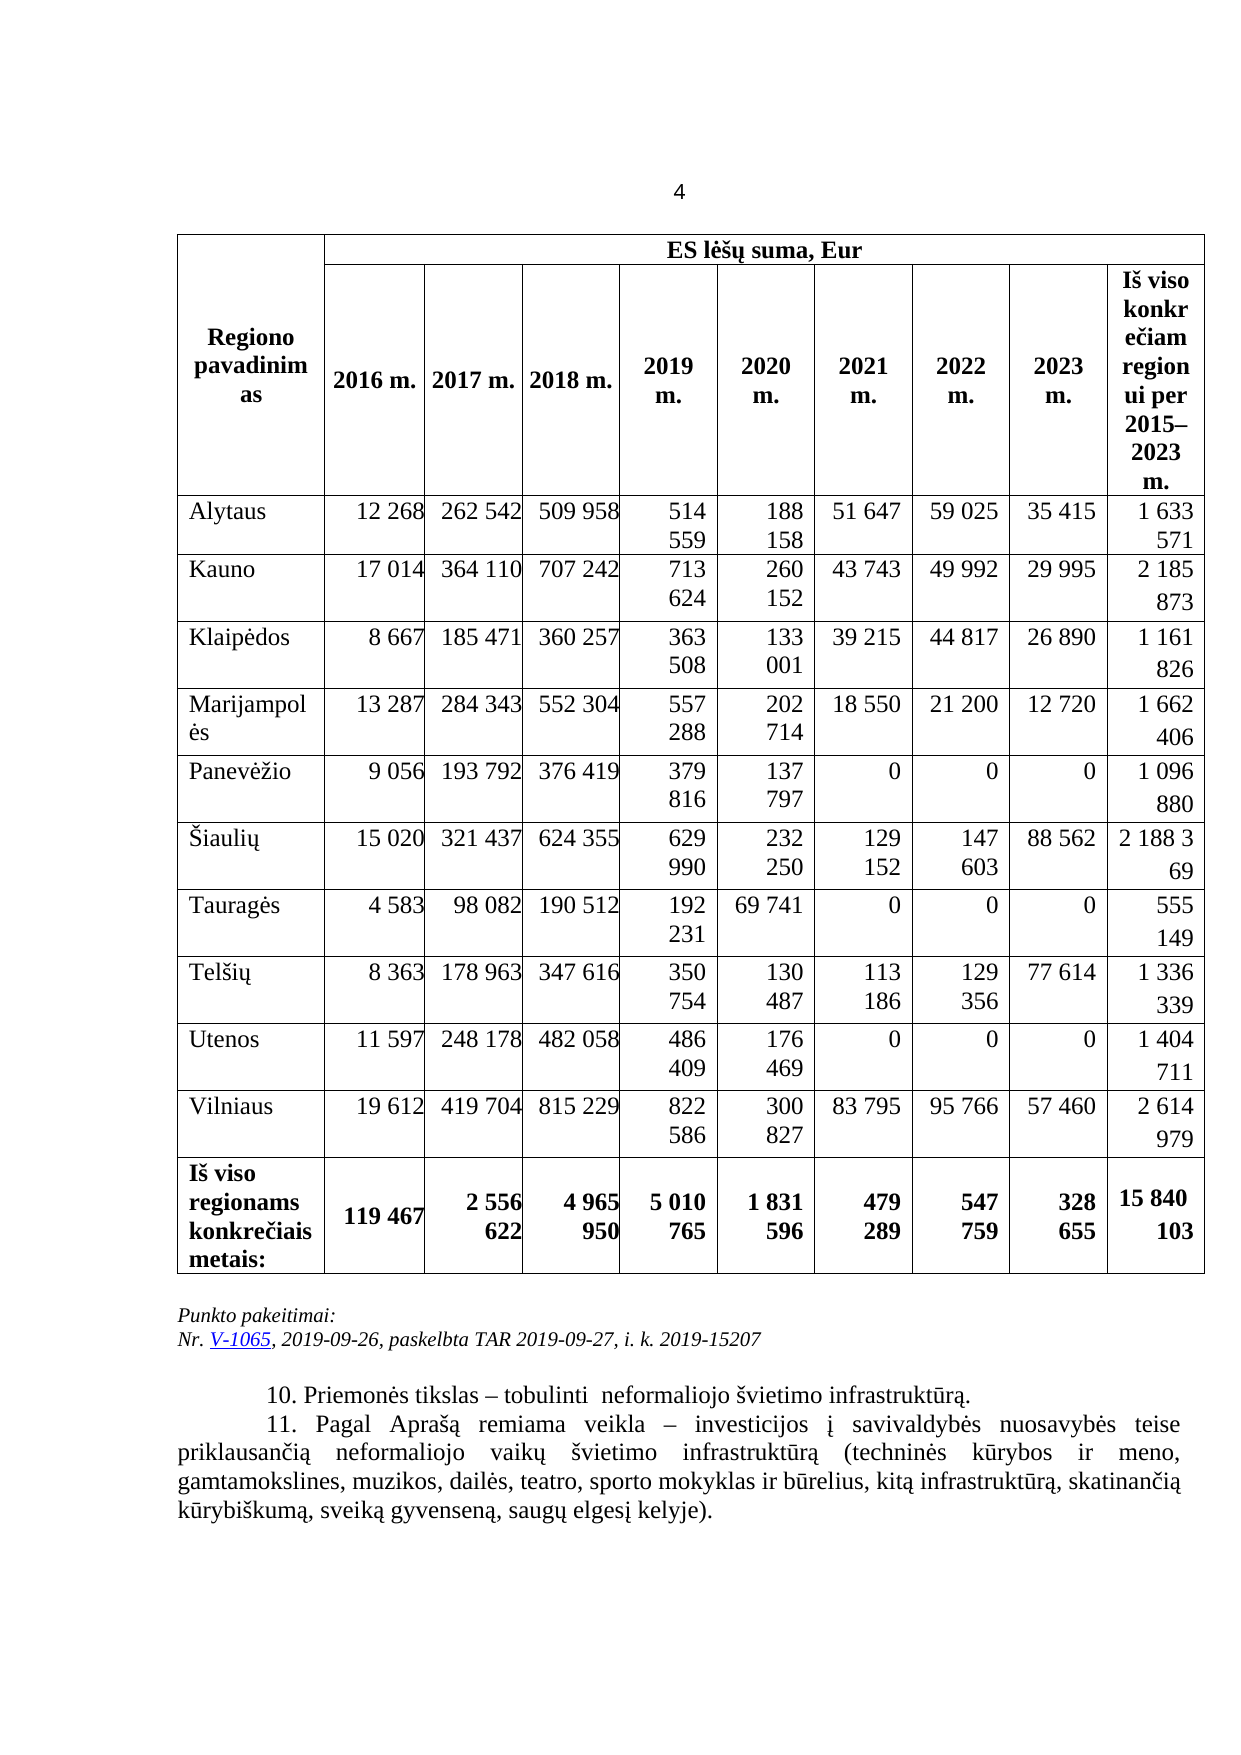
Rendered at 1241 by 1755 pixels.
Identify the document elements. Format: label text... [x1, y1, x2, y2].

table_cell 376 419 [523, 756, 619, 822]
table_cell 95 766 [913, 1091, 1009, 1157]
table_cell 83 795 [815, 1091, 912, 1157]
table_cell 300 827 [718, 1091, 814, 1157]
table_cell 350 754 [620, 957, 717, 1023]
table_cell 1 161 826 [1108, 622, 1204, 688]
table_cell 707 242 [523, 555, 619, 621]
table_cell 98 082 [425, 890, 522, 956]
table_cell 88 562 [1010, 823, 1107, 889]
table_cell 59 025 [913, 496, 1009, 553]
table_cell 130 487 [718, 957, 814, 1023]
table_cell 0 [1010, 756, 1107, 822]
table_cell 1 662 406 [1108, 689, 1204, 755]
table_cell 2023 m. [1010, 265, 1107, 495]
table_cell 0 [913, 1024, 1009, 1090]
table_cell Iš viso konkrečiam regionui per 2015–2023 m. [1108, 265, 1204, 495]
table_cell 547 759 [913, 1158, 1009, 1273]
table_cell 188 158 [718, 496, 814, 553]
text Nr. V-1065, 2019-09-26, paskelbta TAR 2019-09-27, i. k. 2019-15207 [177, 1327, 1181, 1351]
table_cell 321 437 [425, 823, 522, 889]
table_cell 77 614 [1010, 957, 1107, 1023]
table_cell 2016 m. [325, 265, 424, 495]
table_cell 815 229 [523, 1091, 619, 1157]
table_cell 260 152 [718, 555, 814, 621]
table_cell 0 [815, 1024, 912, 1090]
table_cell 0 [1010, 1024, 1107, 1090]
table_cell 0 [913, 756, 1009, 822]
table_cell 2018 m. [523, 265, 619, 495]
table_cell 1 096 880 [1108, 756, 1204, 822]
table_cell 363 508 [620, 622, 717, 688]
table_cell 178 963 [425, 957, 522, 1023]
table_cell 629 990 [620, 823, 717, 889]
table_cell 347 616 [523, 957, 619, 1023]
table_cell 137 797 [718, 756, 814, 822]
table_cell 185 471 [425, 622, 522, 688]
table_cell Panevėžio [178, 756, 324, 822]
table_cell 57 460 [1010, 1091, 1107, 1157]
table_cell 193 792 [425, 756, 522, 822]
table_cell 1 404 711 [1108, 1024, 1204, 1090]
table_cell 2 556 622 [425, 1158, 522, 1273]
table_cell 2021 m. [815, 265, 912, 495]
table_cell 557 288 [620, 689, 717, 755]
table_cell 29 995 [1010, 555, 1107, 621]
table_cell 43 743 [815, 555, 912, 621]
table_cell 2022 m. [913, 265, 1009, 495]
table_cell 202 714 [718, 689, 814, 755]
table_cell 119 467 [325, 1158, 424, 1273]
text Punkto pakeitimai: [177, 1303, 1181, 1327]
table_cell 26 890 [1010, 622, 1107, 688]
table_cell 2019 m. [620, 265, 717, 495]
table_cell 1 336 339 [1108, 957, 1204, 1023]
table_cell Klaipėdos [178, 622, 324, 688]
table_cell 19 612 [325, 1091, 424, 1157]
table_cell 147 603 [913, 823, 1009, 889]
table_cell 12 268 [325, 496, 424, 553]
table_cell Marijampolės [178, 689, 324, 755]
table_cell 0 [815, 890, 912, 956]
table_cell 176 469 [718, 1024, 814, 1090]
table_cell 379 816 [620, 756, 717, 822]
table_cell 15 020 [325, 823, 424, 889]
table_cell 248 178 [425, 1024, 522, 1090]
text 10. Priemonės tikslas – tobulinti neformaliojo švietimo infrastruktūrą. [177, 1380, 1181, 1409]
table_cell 133 001 [718, 622, 814, 688]
table_cell 11 597 [325, 1024, 424, 1090]
table_cell 555 149 [1108, 890, 1204, 956]
table_cell 69 741 [718, 890, 814, 956]
table_cell 113 186 [815, 957, 912, 1023]
table_cell 17 014 [325, 555, 424, 621]
table_cell 0 [913, 890, 1009, 956]
table_cell 364 110 [425, 555, 522, 621]
table_cell 13 287 [325, 689, 424, 755]
table_cell 49 992 [913, 555, 1009, 621]
table_cell 509 958 [523, 496, 619, 553]
table_cell 4 583 [325, 890, 424, 956]
text 11. Pagal Aprašą remiama veikla – investicijos į savivaldybės nuosavybės teise priklausančią neformaliojo vaikų švietimo infrastruktūrą (techninės kūrybos ir meno, gamtamokslines, muzikos, dailės, teatro, sporto mokyklas ir būrelius, kitą infrastruktūrą, skatinančią kūrybiškumą, sveiką gyvenseną, saugų elgesį kelyje). [177, 1409, 1181, 1524]
table_cell 8 667 [325, 622, 424, 688]
table_cell 0 [815, 756, 912, 822]
table_cell 2 614 979 [1108, 1091, 1204, 1157]
table_cell Šiaulių [178, 823, 324, 889]
table_cell 18 550 [815, 689, 912, 755]
table_cell 1 831 596 [718, 1158, 814, 1273]
table_cell 713 624 [620, 555, 717, 621]
table_cell 129 152 [815, 823, 912, 889]
table_cell Utenos [178, 1024, 324, 1090]
table_cell 4 965 950 [523, 1158, 619, 1273]
table_cell 51 647 [815, 496, 912, 553]
table_cell 232 250 [718, 823, 814, 889]
table_cell 822 586 [620, 1091, 717, 1157]
table_cell 360 257 [523, 622, 619, 688]
table_cell Kauno [178, 555, 324, 621]
table_cell Tauragės [178, 890, 324, 956]
table_cell 15 840 103 [1108, 1158, 1204, 1273]
table_cell 44 817 [913, 622, 1009, 688]
table_cell 328 655 [1010, 1158, 1107, 1273]
table_cell Alytaus [178, 496, 324, 553]
table_cell 39 215 [815, 622, 912, 688]
table_cell 8 363 [325, 957, 424, 1023]
table_cell 192 231 [620, 890, 717, 956]
table_cell 0 [1010, 890, 1107, 956]
table_cell 482 058 [523, 1024, 619, 1090]
table_cell 5 010 765 [620, 1158, 717, 1273]
table_cell 2 188 369 [1108, 823, 1204, 889]
table_cell 2 185 873 [1108, 555, 1204, 621]
table_cell Vilniaus [178, 1091, 324, 1157]
table_cell 624 355 [523, 823, 619, 889]
table_cell 479 289 [815, 1158, 912, 1273]
table_cell 2020 m. [718, 265, 814, 495]
table_cell 129 356 [913, 957, 1009, 1023]
table_cell 514 559 [620, 496, 717, 553]
table_cell 262 542 [425, 496, 522, 553]
table_header Regiono pavadinimas [178, 235, 324, 495]
table_cell 35 415 [1010, 496, 1107, 553]
table_cell 1 633 571 [1108, 496, 1204, 553]
table_header ES lėšų suma, Eur [325, 235, 1204, 264]
table_cell 12 720 [1010, 689, 1107, 755]
table_cell 419 704 [425, 1091, 522, 1157]
table_cell 190 512 [523, 890, 619, 956]
table_cell 9 056 [325, 756, 424, 822]
table_cell Iš viso regionams konkrečiais metais: [178, 1158, 324, 1273]
table_cell 552 304 [523, 689, 619, 755]
table_cell Telšių [178, 957, 324, 1023]
table_cell 2017 m. [425, 265, 522, 495]
table_cell 21 200 [913, 689, 1009, 755]
table_cell 486 409 [620, 1024, 717, 1090]
table_cell 284 343 [425, 689, 522, 755]
